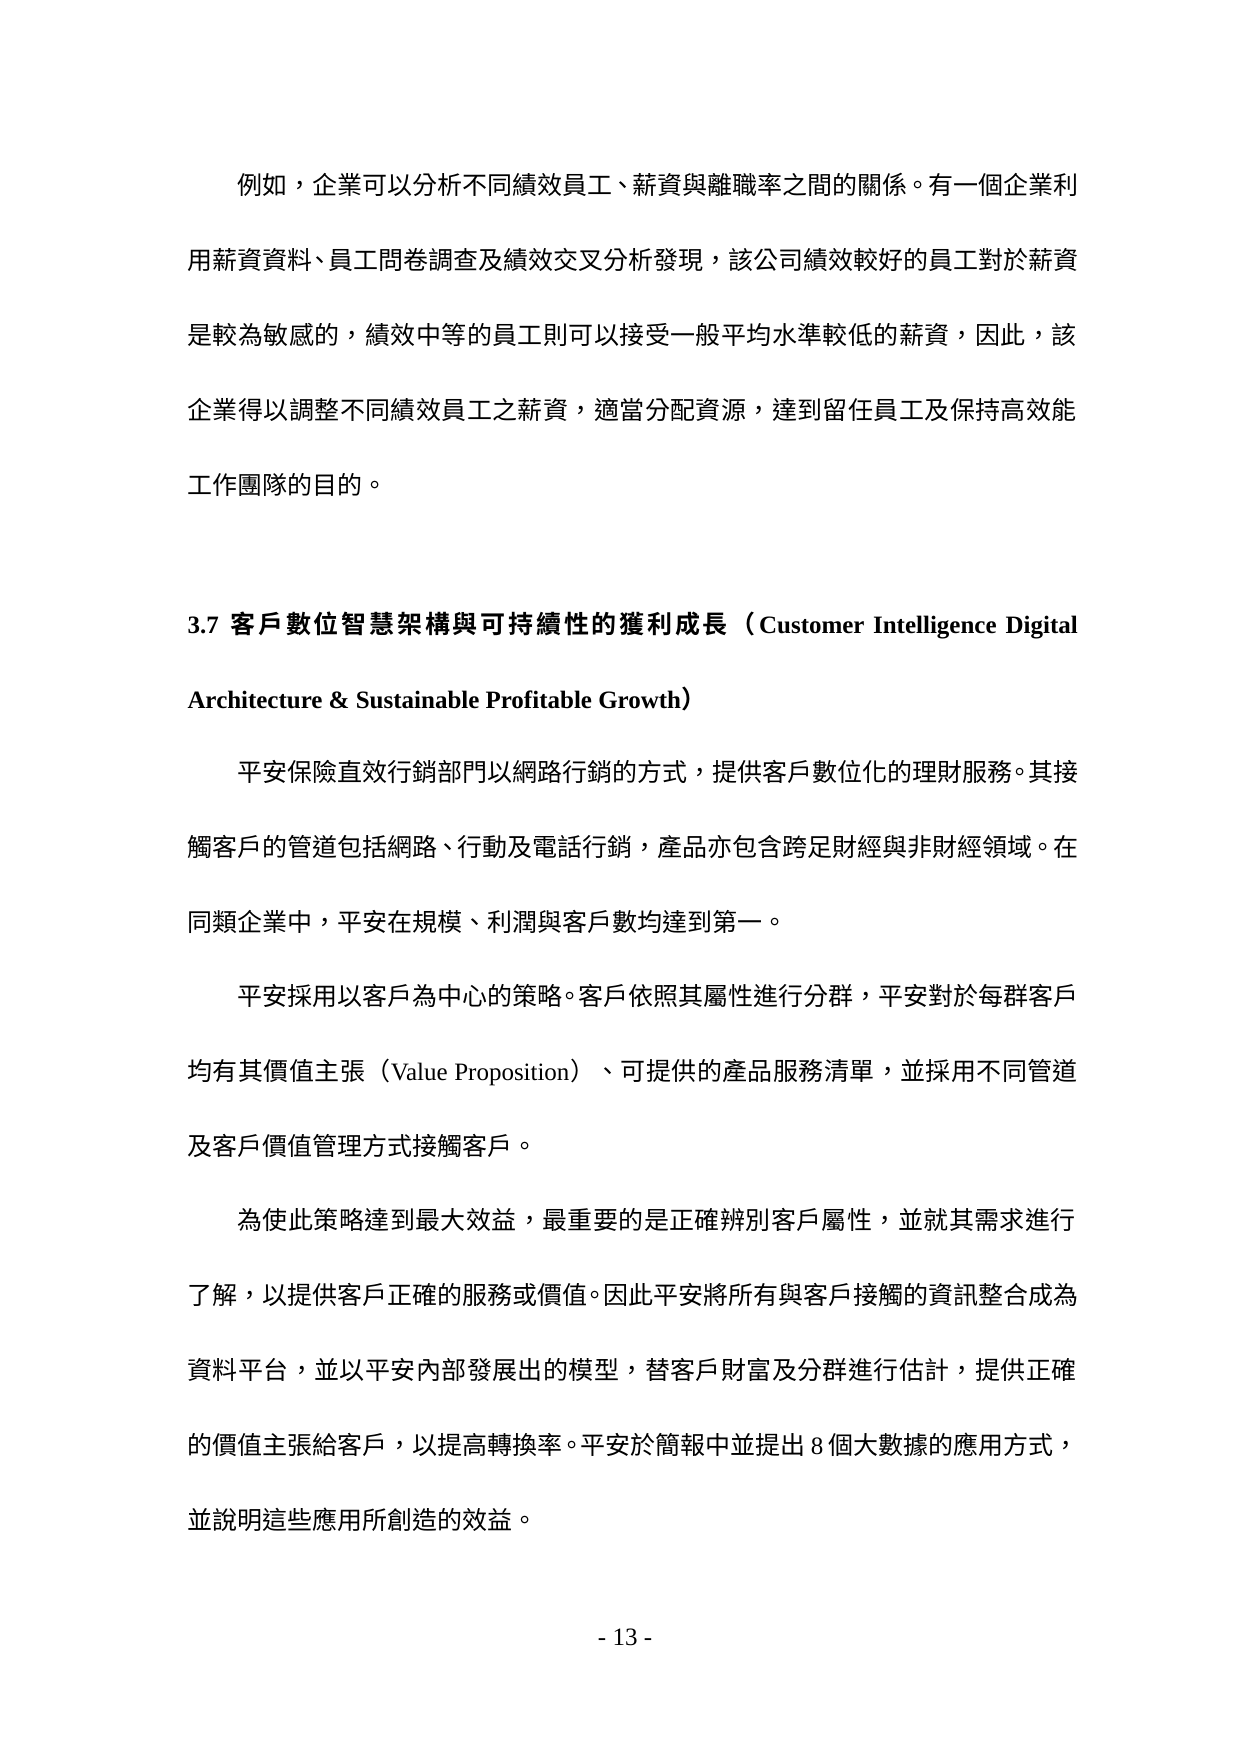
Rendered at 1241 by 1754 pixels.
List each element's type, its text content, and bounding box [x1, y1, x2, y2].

text 3.7 客戶數位智慧架構與可持續性的獲利成長（Customer Intelligence Digital Architecture & Sustainable Profitable Growth） [187, 603, 1078, 716]
text 例如，企業可以分析不同績效員工、薪資與離職率之間的關係。有一個企業利用薪資資料、員工問卷調查及績效交叉分析發現，該公司績效較好的員工對於薪資是較為敏感的，績效中等的員工則可以接受一般平均水準較低的薪資，因此，該企業得以調整不同績效員工之薪資，適當分配資源，達到留任員工及保持高效能工作團隊的目的。 [187, 164, 1078, 502]
text 平安保險直效行銷部門以網路行銷的方式，提供客戶數位化的理財服務。其接觸客戶的管道包括網路、行動及電話行銷，產品亦包含跨足財經與非財經領域。在同類企業中，平安在規模、利潤與客戶數均達到第一。 [187, 752, 1078, 940]
text 為使此策略達到最大效益，最重要的是正確辨別客戶屬性，並就其需求進行了解，以提供客戶正確的服務或價值。因此平安將所有與客戶接觸的資訊整合成為資料平台，並以平安內部發展出的模型，替客戶財富及分群進行估計，提供正確的價值主張給客戶，以提高轉換率。平安於簡報中並提出8個大數據的應用方式，並說明這些應用所創造的效益。 [187, 1200, 1078, 1537]
text 平安採用以客戶為中心的策略。客戶依照其屬性進行分群，平安對於每群客戶均有其價值主張（Value Proposition）、可提供的產品服務清單，並採用不同管道及客戶價值管理方式接觸客戶。 [187, 976, 1078, 1163]
